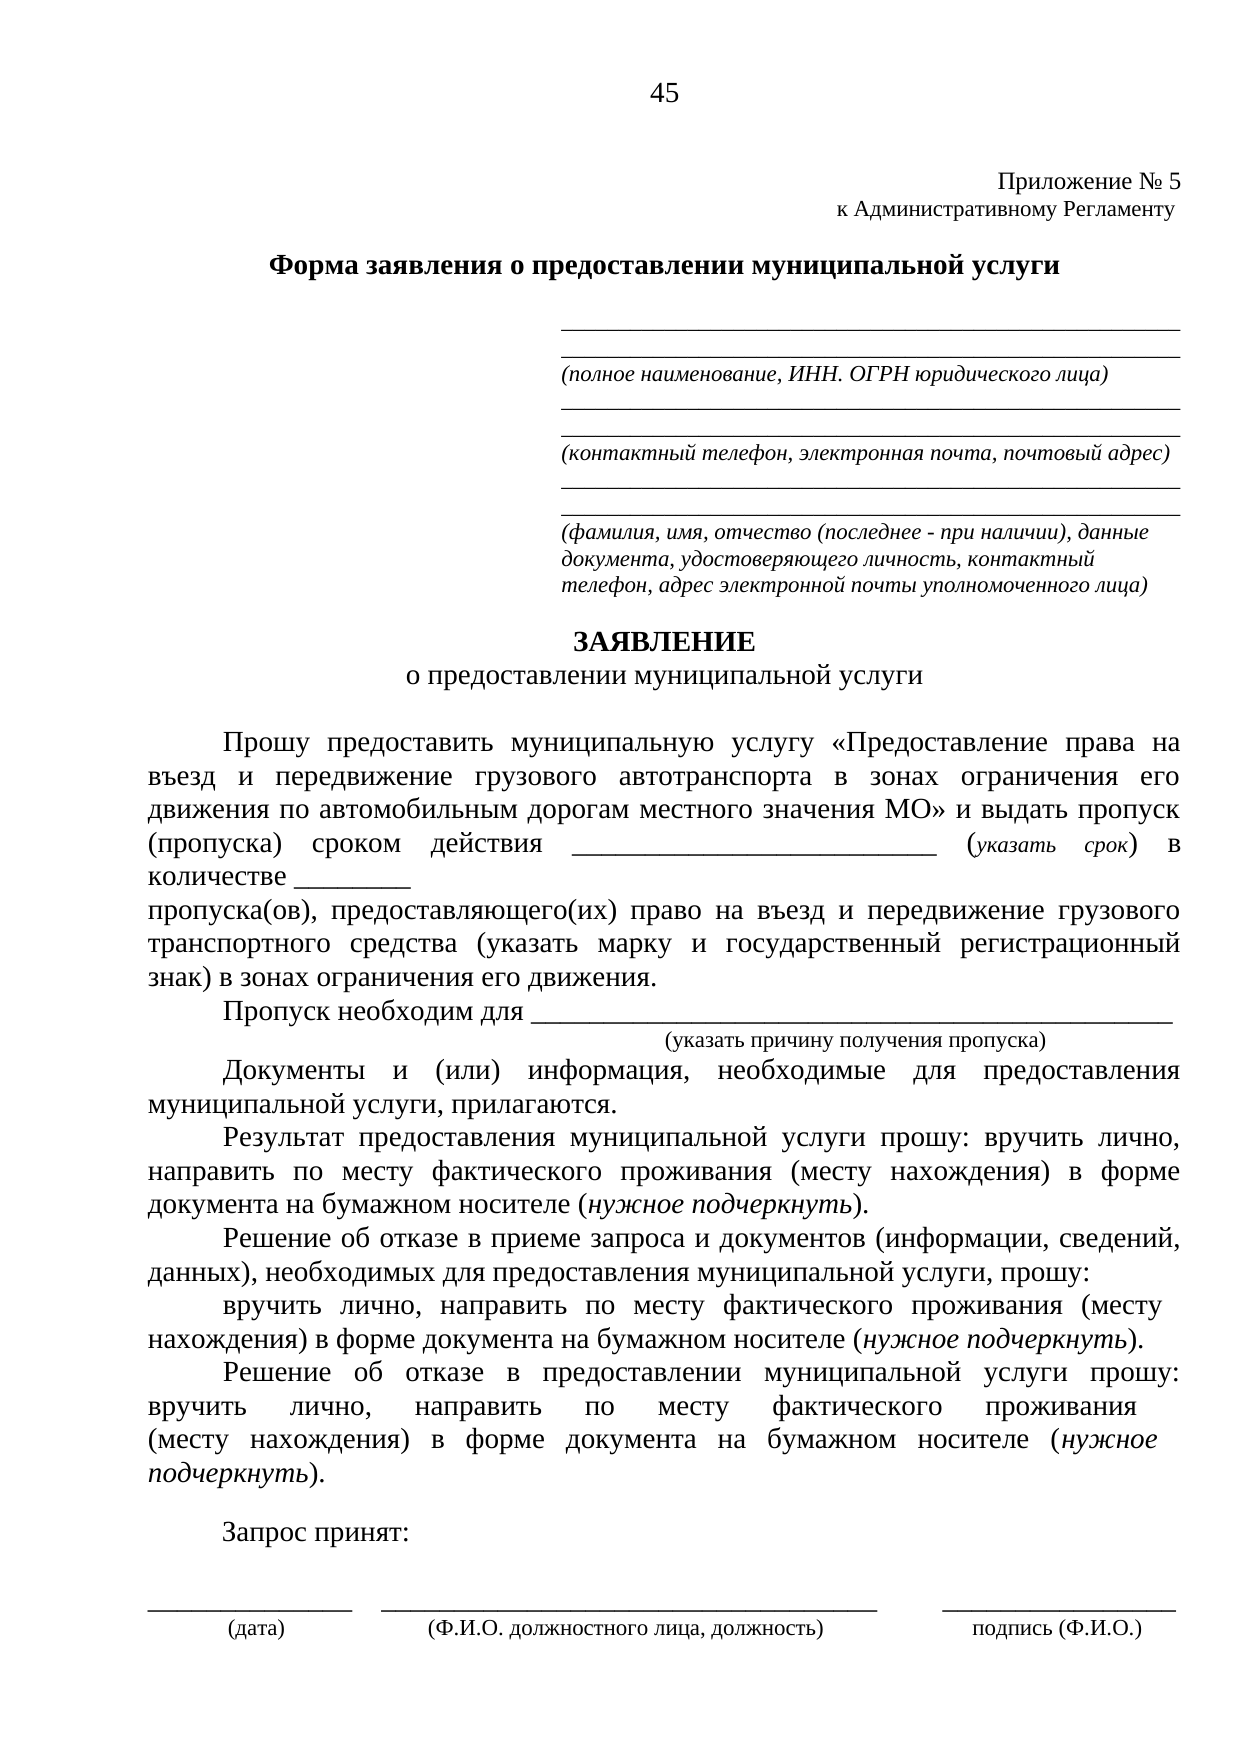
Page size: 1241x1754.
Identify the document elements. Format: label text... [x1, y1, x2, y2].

text Документы и (или) информация, необходимые для предоставления муниципальной услуги, прилагаются. [148, 1052, 1181, 1119]
text Решение об отказе в предоставлении муниципальной услуги прошу: вручить лично, направить по месту фактического проживания (месту нахождения) в форме документа на бумажном носителе (нужное подчеркнуть). [148, 1354, 1181, 1488]
text (контактный телефон, электронная почта, почтовый адрес) [561, 439, 1181, 466]
text (указать причину получения пропуска) [664, 1026, 1181, 1052]
text Форма заявления о предоставлении муниципальной услуги [148, 247, 1181, 281]
text Приложение № 5 [679, 166, 1181, 195]
text Результат предоставления муниципальной услуги прошу: вручить лично, направить по месту фактического проживания (месту нахождения) в форме документа на бумажном носителе (нужное подчеркнуть). [148, 1119, 1181, 1220]
text Решение об отказе в приеме запроса и документов (информации, сведений, данных), необходимых для предоставления муниципальной услуги, прошу: [148, 1220, 1181, 1287]
text (полное наименование, ИНН. ОГРН юридического лица) [561, 360, 1181, 386]
text вручить лично, направить по месту фактического проживания (месту нахождения) в форме документа на бумажном носителе (нужное подчеркнуть). [148, 1287, 1181, 1354]
text к Административному Регламенту [679, 195, 1181, 221]
text ЗАЯВЛЕНИЕ [148, 624, 1181, 657]
text ____________________________________________________________________________________________________________ [561, 386, 1181, 439]
text Пропуск необходим для ____________________________________________ [148, 993, 1181, 1026]
text Запрос принят: [148, 1514, 1181, 1547]
text ____________________________________________________________________________________________________________ [561, 466, 1181, 518]
text пропуска(ов), предоставляющего(их) право на въезд и передвижение грузового транспортного средства (указать марку и государственный регистрационный знак) в зонах ограничения его движения. [148, 892, 1181, 993]
text о предоставлении муниципальной услуги [148, 657, 1181, 691]
text (дата) (Ф.И.О. должностного лица, должность) подпись (Ф.И.О.) [148, 1614, 1181, 1641]
text (фамилия, имя, отчество (последнее - при наличии), данные документа, удостоверяющего личность, контактный телефон, адрес электронной почты уполномоченного лица) [561, 518, 1181, 597]
text ____________________________________________________________________________________________________________ [561, 307, 1181, 360]
text Прошу предоставить муниципальную услугу «Предоставление права на въезд и передвижение грузового автотранспорта в зонах ограничения его движения по автомобильным дорогам местного значения МО» и выдать пропуск (пропуска) сроком действия _________________________ (указать срок) в количестве ________ [148, 724, 1181, 892]
text ______________ __________________________________ ________________ [148, 1581, 1181, 1614]
